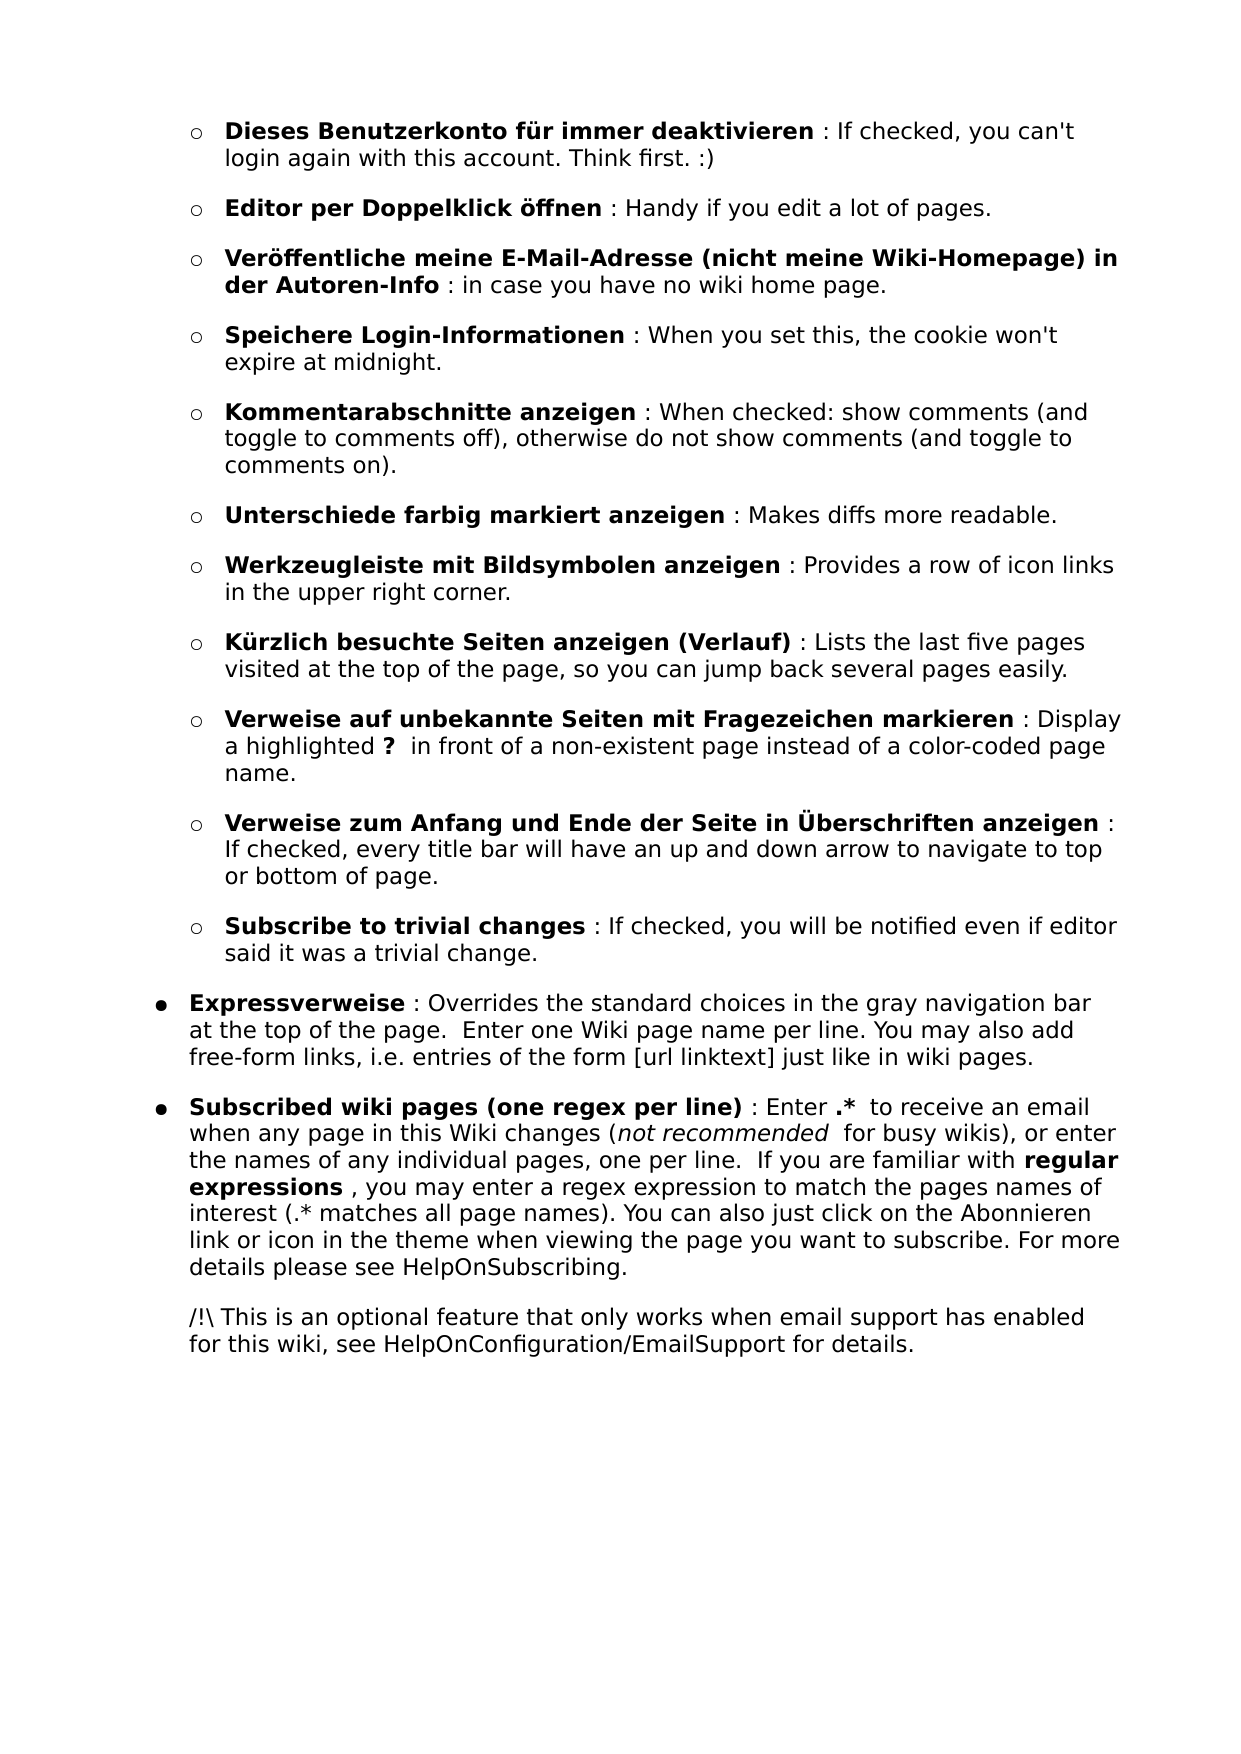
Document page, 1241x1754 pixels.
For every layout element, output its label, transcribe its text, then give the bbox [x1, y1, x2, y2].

list Veröffentliche meine E-Mail-Adresse (nicht meine Wiki-Homepage) in der Autoren-Info : in case you have no wiki home page. [189, 245, 1122, 298]
list Verweise zum Anfang und Ende der Seite in Überschriften anzeigen : If checked, every title bar will have an up and down arrow to navigate to top or bottom of page. [189, 810, 1122, 890]
list Kommentarabschnitte anzeigen : When checked: show comments (and toggle to comments off), otherwise do not show comments (and toggle to comments on). [189, 399, 1122, 479]
list Dieses Benutzerkonto für immer deaktivieren : If checked, you can't login again with this account. Think first. :) [189, 118, 1122, 171]
list Subscribed wiki pages (one regex per line) : Enter .* to receive an email when any page in this Wiki changes (not recommended for busy wikis), or enter the names of any individual pages, one per line. If you are familiar with regular expressions , you may enter a regex expression to match the pages names of interest (.* matches all page names). You can also just click on the Abonnieren link or icon in the theme when viewing the page you want to subscribe. For more details please see HelpOnSubscribing. [153, 1094, 1122, 1281]
list Editor per Doppelklick öffnen : Handy if you edit a lot of pages. [189, 195, 1122, 222]
list /!\ This is an optional feature that only works when email support has enabled for this wiki, see HelpOnConfiguration/EmailSupport for details. [153, 1304, 1122, 1357]
list Kürzlich besuchte Seiten anzeigen (Verlauf) : Lists the last five pages visited at the top of the page, so you can jump back several pages easily. [189, 629, 1122, 683]
list Subscribe to trivial changes : If checked, you will be notified even if editor said it was a trivial change. [189, 913, 1122, 967]
list Expressverweise : Overrides the standard choices in the gray navigation bar at the top of the page. Enter one Wiki page name per line. You may also add free-form links, i.e. entries of the form [url linktext] just like in wiki pages. [153, 990, 1122, 1070]
list Speichere Login-Informationen : When you set this, the cookie won't expire at midnight. [189, 322, 1122, 375]
list Unterschiede farbig markiert anzeigen : Makes diffs more readable. [189, 502, 1122, 529]
list Werkzeugleiste mit Bildsymbolen anzeigen : Provides a row of icon links in the upper right corner. [189, 553, 1122, 606]
list Verweise auf unbekannte Seiten mit Fragezeichen markieren : Display a highlighted ? in front of a non-existent page instead of a color-coded page name. [189, 706, 1122, 786]
